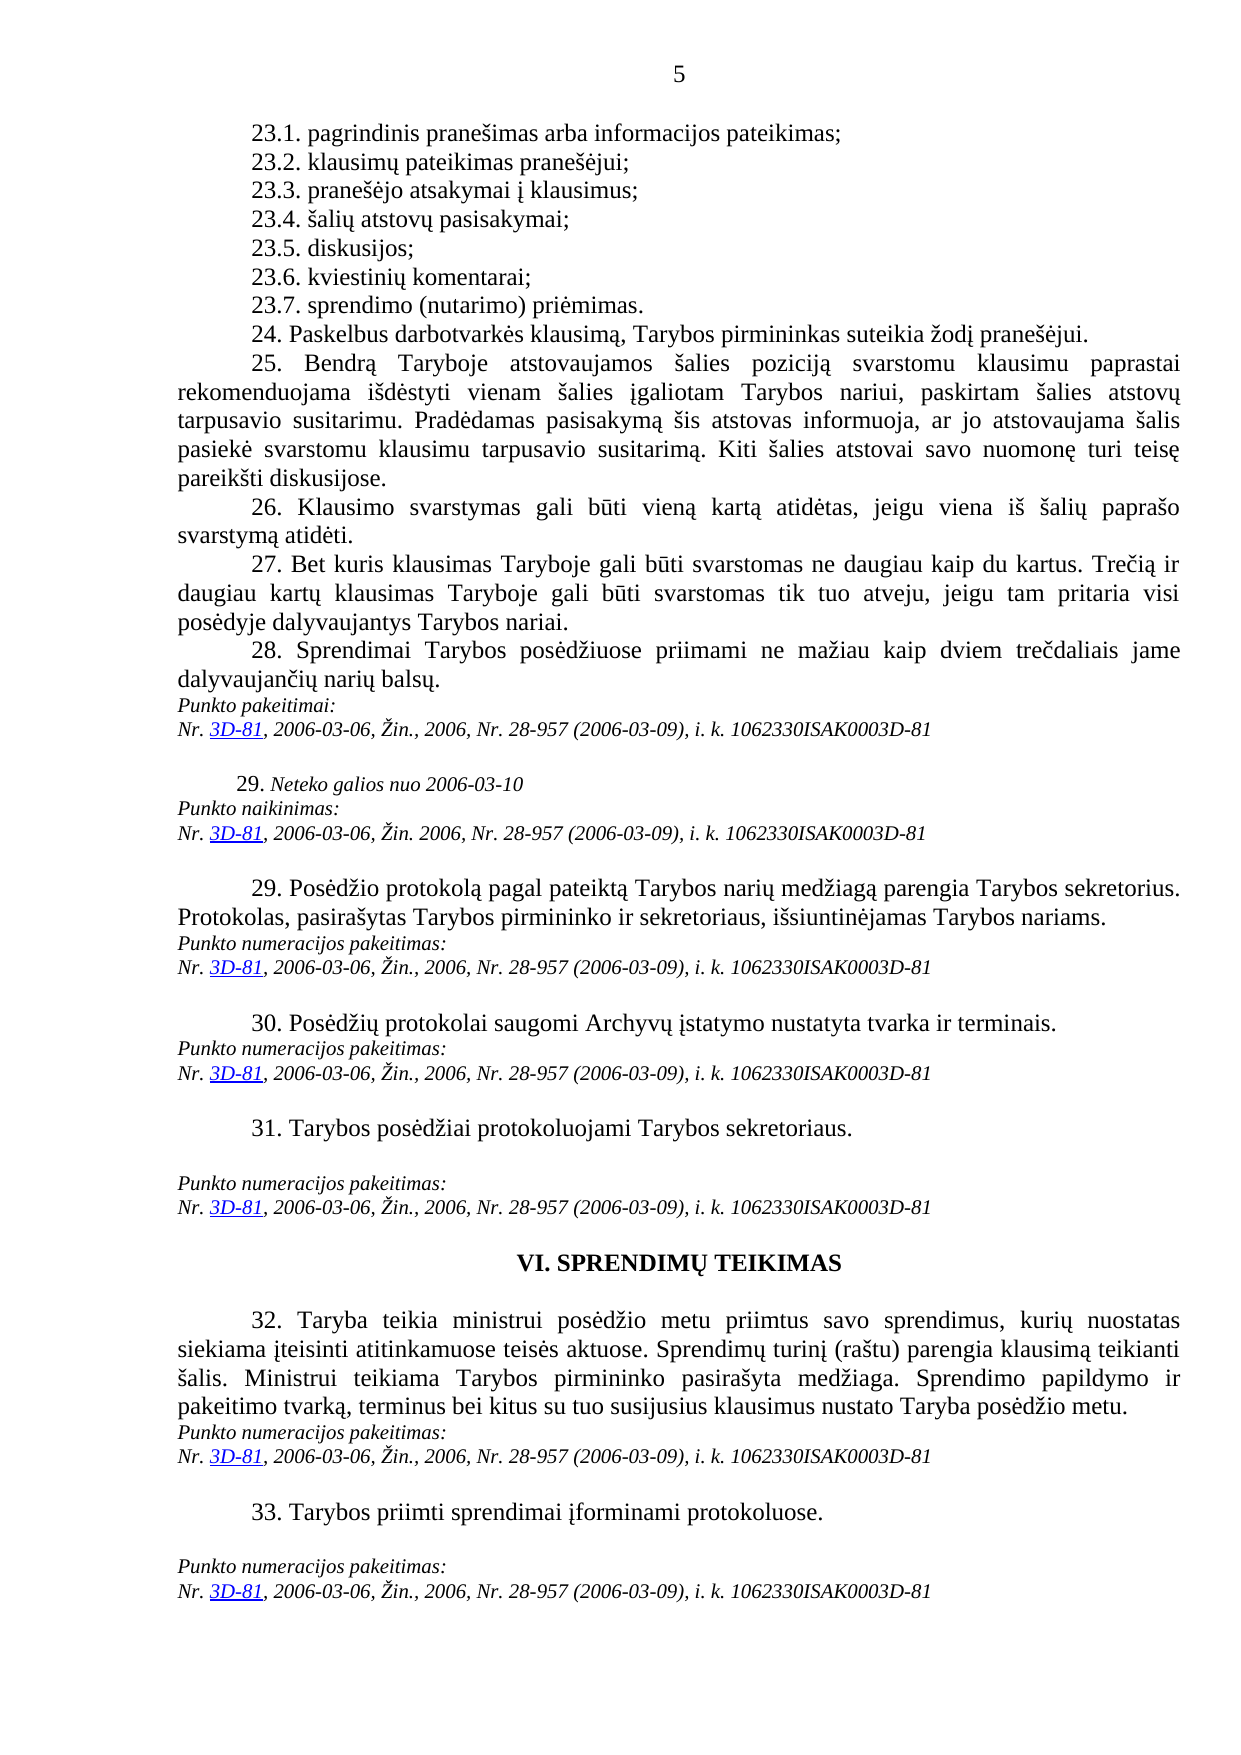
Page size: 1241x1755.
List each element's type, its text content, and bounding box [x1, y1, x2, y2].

text Punkto numeracijos pakeitimas: [177, 931, 1181, 955]
text Nr. 3D-81, 2006-03-06, Žin., 2006, Nr. 28-957 (2006-03-09), i. k. 1062330ISAK0003D-81 [177, 1444, 1181, 1468]
text 31. Tarybos posėdžiai protokoluojami Tarybos sekretoriaus. [177, 1113, 1181, 1142]
text 24. Paskelbus darbotvarkės klausimą, Tarybos pirmininkas suteikia žodį pranešėjui. [177, 319, 1181, 348]
text 33. Tarybos priimti sprendimai įforminami protokoluose. [177, 1497, 1181, 1526]
text 23.6. kviestinių komentarai; [177, 262, 1181, 291]
text Punkto numeracijos pakeitimas: [177, 1420, 1181, 1444]
text 23.5. diskusijos; [177, 233, 1181, 262]
text Punkto numeracijos pakeitimas: [177, 1554, 1181, 1578]
text Punkto numeracijos pakeitimas: [177, 1171, 1181, 1195]
text 32. Taryba teikia ministrui posėdžio metu priimtus savo sprendimus, kurių nuostatas siekiama įteisinti atitinkamuose teisės aktuose. Sprendimų turinį (raštu) parengia klausimą teikianti šalis. Ministrui teikiama Tarybos pirmininko pasirašyta medžiaga. Sprendimo papildymo ir pakeitimo tvarką, terminus bei kitus su tuo susijusius klausimus nustato Taryba posėdžio metu. [177, 1305, 1181, 1420]
text 25. Bendrą Taryboje atstovaujamos šalies poziciją svarstomu klausimu paprastai rekomenduojama išdėstyti vienam šalies įgaliotam Tarybos nariui, paskirtam šalies atstovų tarpusavio susitarimu. Pradėdamas pasisakymą šis atstovas informuoja, ar jo atstovaujama šalis pasiekė svarstomu klausimu tarpusavio susitarimą. Kiti šalies atstovai savo nuomonę turi teisę pareikšti diskusijose. [177, 348, 1181, 492]
text VI. SPRENDIMŲ TEIKIMAS [177, 1248, 1181, 1276]
text Nr. 3D-81, 2006-03-06, Žin., 2006, Nr. 28-957 (2006-03-09), i. k. 1062330ISAK0003D-81 [177, 717, 1181, 741]
text 23.7. sprendimo (nutarimo) priėmimas. [177, 291, 1181, 319]
text 28. Sprendimai Tarybos posėdžiuose priimami ne mažiau kaip dviem trečdaliais jame dalyvaujančių narių balsų. [177, 636, 1181, 693]
text Nr. 3D-81, 2006-03-06, Žin., 2006, Nr. 28-957 (2006-03-09), i. k. 1062330ISAK0003D-81 [177, 955, 1181, 979]
text 26. Klausimo svarstymas gali būti vieną kartą atidėtas, jeigu viena iš šalių paprašo svarstymą atidėti. [177, 492, 1181, 549]
text 23.3. pranešėjo atsakymai į klausimus; [177, 176, 1181, 204]
text Nr. 3D-81, 2006-03-06, Žin., 2006, Nr. 28-957 (2006-03-09), i. k. 1062330ISAK0003D-81 [177, 1578, 1181, 1603]
text 23.2. klausimų pateikimas pranešėjui; [177, 147, 1181, 176]
text 27. Bet kuris klausimas Taryboje gali būti svarstomas ne daugiau kaip du kartus. Trečią ir daugiau kartų klausimas Taryboje gali būti svarstomas tik tuo atveju, jeigu tam pritaria visi posėdyje dalyvaujantys Tarybos nariai. [177, 549, 1181, 636]
text 23.1. pagrindinis pranešimas arba informacijos pateikimas; [177, 118, 1181, 147]
text Punkto numeracijos pakeitimas: [177, 1036, 1181, 1060]
text 29. Neteko galios nuo 2006-03-10 [177, 770, 1181, 796]
text 30. Posėdžių protokolai saugomi Archyvų įstatymo nustatyta tvarka ir terminais. [177, 1008, 1181, 1036]
text 29. Posėdžio protokolą pagal pateiktą Tarybos narių medžiagą parengia Tarybos sekretorius. Protokolas, pasirašytas Tarybos pirmininko ir sekretoriaus, išsiuntinėjamas Tarybos nariams. [177, 873, 1181, 931]
text Punkto naikinimas: [177, 796, 1181, 820]
text Nr. 3D-81, 2006-03-06, Žin., 2006, Nr. 28-957 (2006-03-09), i. k. 1062330ISAK0003D-81 [177, 1060, 1181, 1084]
text 23.4. šalių atstovų pasisakymai; [177, 204, 1181, 233]
text Nr. 3D-81, 2006-03-06, Žin. 2006, Nr. 28-957 (2006-03-09), i. k. 1062330ISAK0003D-81 [177, 820, 1181, 844]
text Punkto pakeitimai: [177, 693, 1181, 717]
text Nr. 3D-81, 2006-03-06, Žin., 2006, Nr. 28-957 (2006-03-09), i. k. 1062330ISAK0003D-81 [177, 1195, 1181, 1219]
